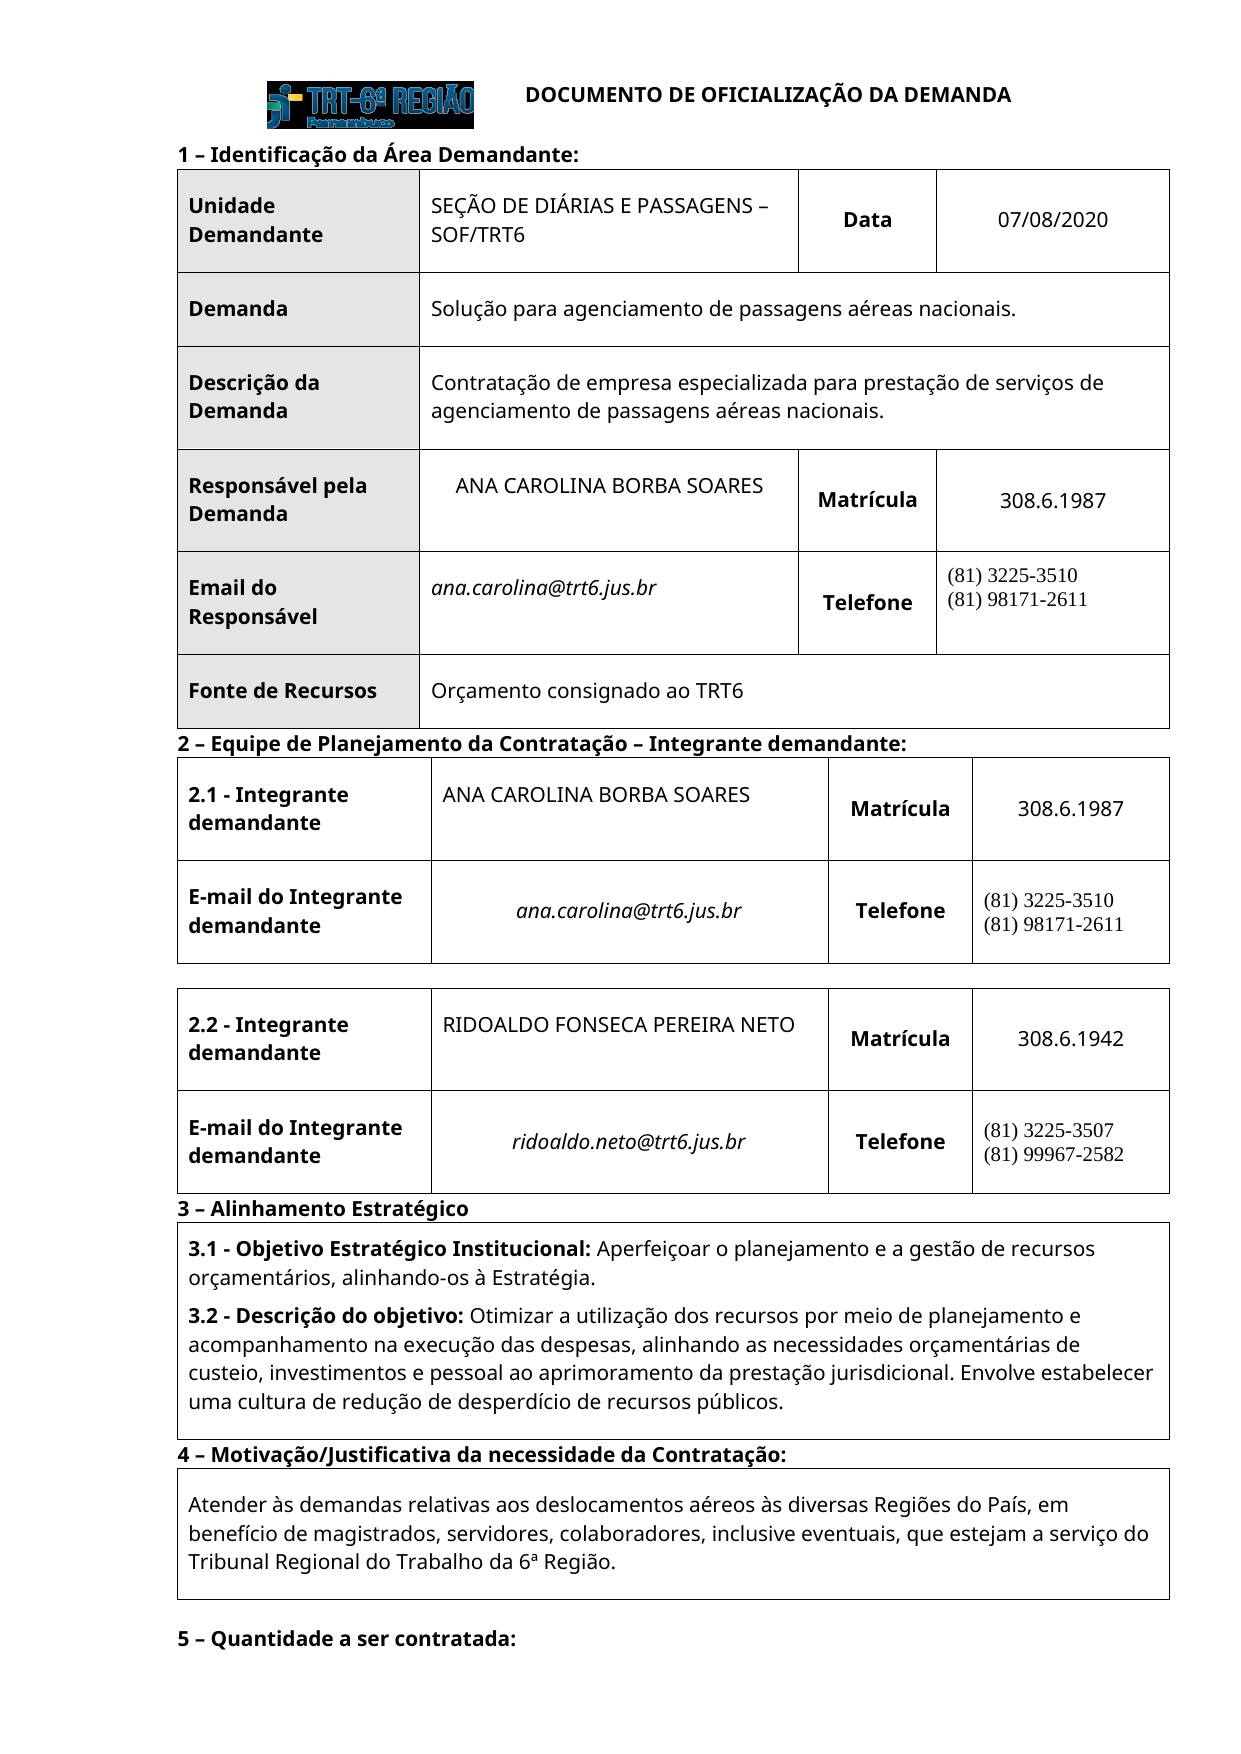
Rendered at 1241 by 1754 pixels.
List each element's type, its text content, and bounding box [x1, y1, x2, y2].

table_cell ana.carolina@trt6.jus.br [420, 552, 798, 654]
table_header ANA CAROLINA BORBA SOARES [432, 758, 828, 860]
table_header 3.1 - Objetivo Estratégico Institucional: Aperfeiçoar o planejamento e a gestão de recursos orçamentários, alinhando-os à Estratégia. 3.2 - Descrição do objetivo: Otimizar a utilização dos recursos por meio de planejamento e acompanhamento na execução das despesas, alinhando as necessidades orçamentárias de custeio, investimentos e pessoal ao aprimoramento da prestação jurisdicional. Envolve estabelecer uma cultura de redução de desperdício de recursos públicos. [178, 1223, 1169, 1439]
text 1 – Identificação da Área Demandante: [177, 141, 1063, 169]
text 3 – Alinhamento Estratégico [177, 1194, 1063, 1222]
table_header 2.1 - Integrante demandante [178, 758, 431, 860]
table_cell Contratação de empresa especializada para prestação de serviços de agenciamento de passagens aéreas nacionais. [420, 347, 1169, 448]
table_cell Telefone [799, 552, 936, 654]
table_header 308.6.1942 [973, 989, 1169, 1090]
table_cell Descrição da Demanda [178, 347, 419, 448]
table_cell E-mail do Integrante demandante [178, 1091, 431, 1193]
list DOCUMENTO DE OFICIALIZAÇÃO DA DEMANDA [215, 80, 1063, 141]
table_header 308.6.1987 [973, 758, 1169, 860]
table_header RIDOALDO FONSECA PEREIRA NETO [432, 989, 828, 1090]
table_header 2.2 - Integrante demandante [178, 989, 431, 1090]
table_header Matrícula [829, 989, 972, 1090]
table_cell Matrícula [799, 450, 936, 551]
table_cell Telefone [829, 861, 972, 962]
text 5 – Quantidade a ser contratada: [177, 1624, 1063, 1653]
table_header Matrícula [829, 758, 972, 860]
table_cell Telefone [829, 1091, 972, 1193]
table_cell Orçamento consignado ao TRT6 [420, 655, 1169, 728]
table_header 07/08/2020 [937, 170, 1169, 272]
table_cell Responsável pela Demanda [178, 450, 419, 551]
text 4 – Motivação/Justificativa da necessidade da Contratação: [177, 1440, 1063, 1468]
table_cell (81) 3225-3510 (81) 98171-2611 [937, 552, 1169, 654]
table_header Atender às demandas relativas aos deslocamentos aéreos às diversas Regiões do País, em benefício de magistrados, servidores, colaboradores, inclusive eventuais, que estejam a serviço do Tribunal Regional do Trabalho da 6ª Região. [178, 1469, 1169, 1599]
table_cell ANA CAROLINA BORBA SOARES [420, 450, 798, 551]
table_cell E-mail do Integrante demandante [178, 861, 431, 962]
table_cell Fonte de Recursos [178, 655, 419, 728]
table_cell ana.carolina@trt6.jus.br [432, 861, 828, 962]
table_cell Demanda [178, 273, 419, 346]
table_cell ridoaldo.neto@trt6.jus.br [432, 1091, 828, 1193]
text 2 – Equipe de Planejamento da Contratação – Integrante demandante: [177, 729, 1063, 757]
table_cell (81) 3225-3510 (81) 98171-2611 [973, 861, 1169, 962]
table_header Unidade Demandante [178, 170, 419, 272]
table_cell Email do Responsável [178, 552, 419, 654]
table_cell (81) 3225-3507 (81) 99967-2582 [973, 1091, 1169, 1193]
table_cell 308.6.1987 [937, 450, 1169, 551]
table_header SEÇÃO DE DIÁRIAS E PASSAGENS – SOF/TRT6 [420, 170, 798, 272]
table_header Data [799, 170, 936, 272]
table_cell Solução para agenciamento de passagens aéreas nacionais. [420, 273, 1169, 346]
